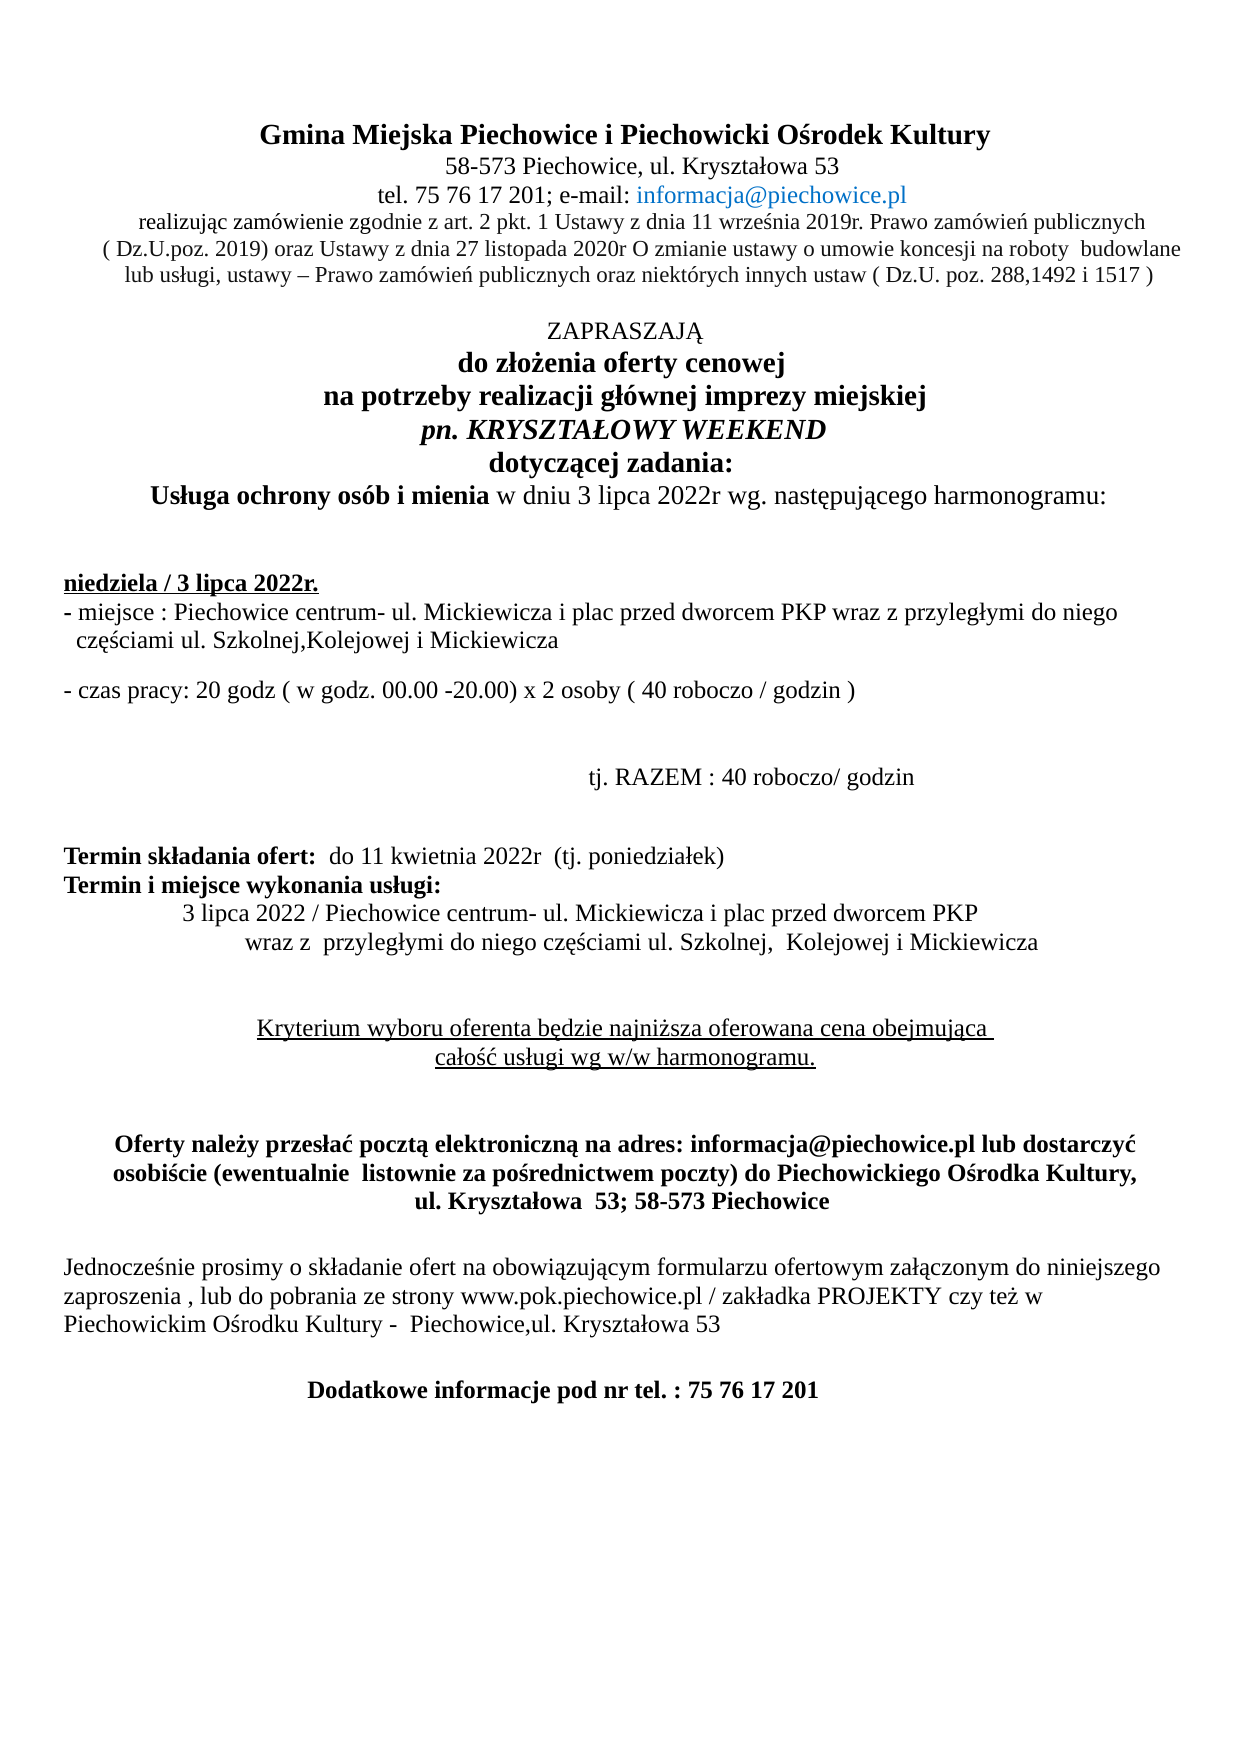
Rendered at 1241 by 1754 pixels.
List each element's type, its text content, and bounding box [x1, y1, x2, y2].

text dotyczącej zadania: [63, 446, 1187, 479]
text Dodatkowe informacje pod nr tel. : 75 76 17 201 [63, 1375, 1187, 1404]
text Oferty należy przesłać pocztą elektroniczną na adres: informacja@piechowice.pl lub dostarczyć osobiście (ewentualnie listownie za pośrednictwem poczty) do Piechowickiego Ośrodka Kultury, ul. Kryształowa 53; 58-573 Piechowice [63, 1129, 1187, 1215]
text niedziela / 3 lipca 2022r. [63, 568, 1187, 597]
text 58-573 Piechowice, ul. Kryształowa 53 [98, 151, 1187, 180]
text realizując zamówienie zgodnie z art. 2 pkt. 1 Ustawy z dnia 11 września 2019r. Prawo zamówień publicznych ( Dz.U.poz. 2019) oraz Ustawy z dnia 27 listopada 2020r O zmianie ustawy o umowie koncesji na roboty budowlane lub usługi, ustawy – Prawo zamówień publicznych oraz niektórych innych ustaw ( Dz.U. poz. 288,1492 i 1517 ) [98, 208, 1187, 287]
text tel. 75 76 17 201; e-mail: informacja@piechowice.pl [98, 180, 1187, 208]
text Termin składania ofert: do 11 kwietnia 2022r (tj. poniedziałek) [63, 841, 1187, 870]
text Termin i miejsce wykonania usługi: [63, 870, 1187, 898]
text - miejsce : Piechowice centrum- ul. Mickiewicza i plac przed dworcem PKP wraz z przyległymi do niego [63, 597, 1187, 625]
text Kryterium wyboru oferenta będzie najniższa oferowana cena obejmująca [63, 1013, 1187, 1042]
text do złożenia oferty cenowej [63, 345, 1187, 378]
text Gmina Miejska Piechowice i Piechowicki Ośrodek Kultury [63, 117, 1187, 151]
text wraz z przyległymi do niego częściami ul. Szkolnej, Kolejowej i Mickiewicza [63, 927, 1187, 956]
text ZAPRASZAJĄ [63, 316, 1187, 345]
text - czas pracy: 20 godz ( w godz. 00.00 -20.00) x 2 osoby ( 40 roboczo / godzin ) [63, 676, 1187, 704]
text 3 lipca 2022 / Piechowice centrum- ul. Mickiewicza i plac przed dworcem PKP [63, 898, 1187, 927]
text częściami ul. Szkolnej,Kolejowej i Mickiewicza [63, 625, 1187, 654]
text Jednocześnie prosimy o składanie ofert na obowiązującym formularzu ofertowym załączonym do niniejszego zaproszenia , lub do pobrania ze strony www.pok.piechowice.pl / zakładka PROJEKTY czy też w Piechowickim Ośrodku Kultury - Piechowice,ul. Kryształowa 53 [63, 1252, 1187, 1338]
text pn. KRYSZTAŁOWY WEEKEND [63, 412, 1187, 446]
text całość usługi wg w/w harmonogramu. [63, 1042, 1187, 1071]
text Usługa ochrony osób i mienia w dniu 3 lipca 2022r wg. następującego harmonogramu: [63, 479, 1187, 510]
text na potrzeby realizacji głównej imprezy miejskiej [63, 378, 1187, 412]
text tj. RAZEM : 40 roboczo/ godzin [63, 762, 1187, 791]
